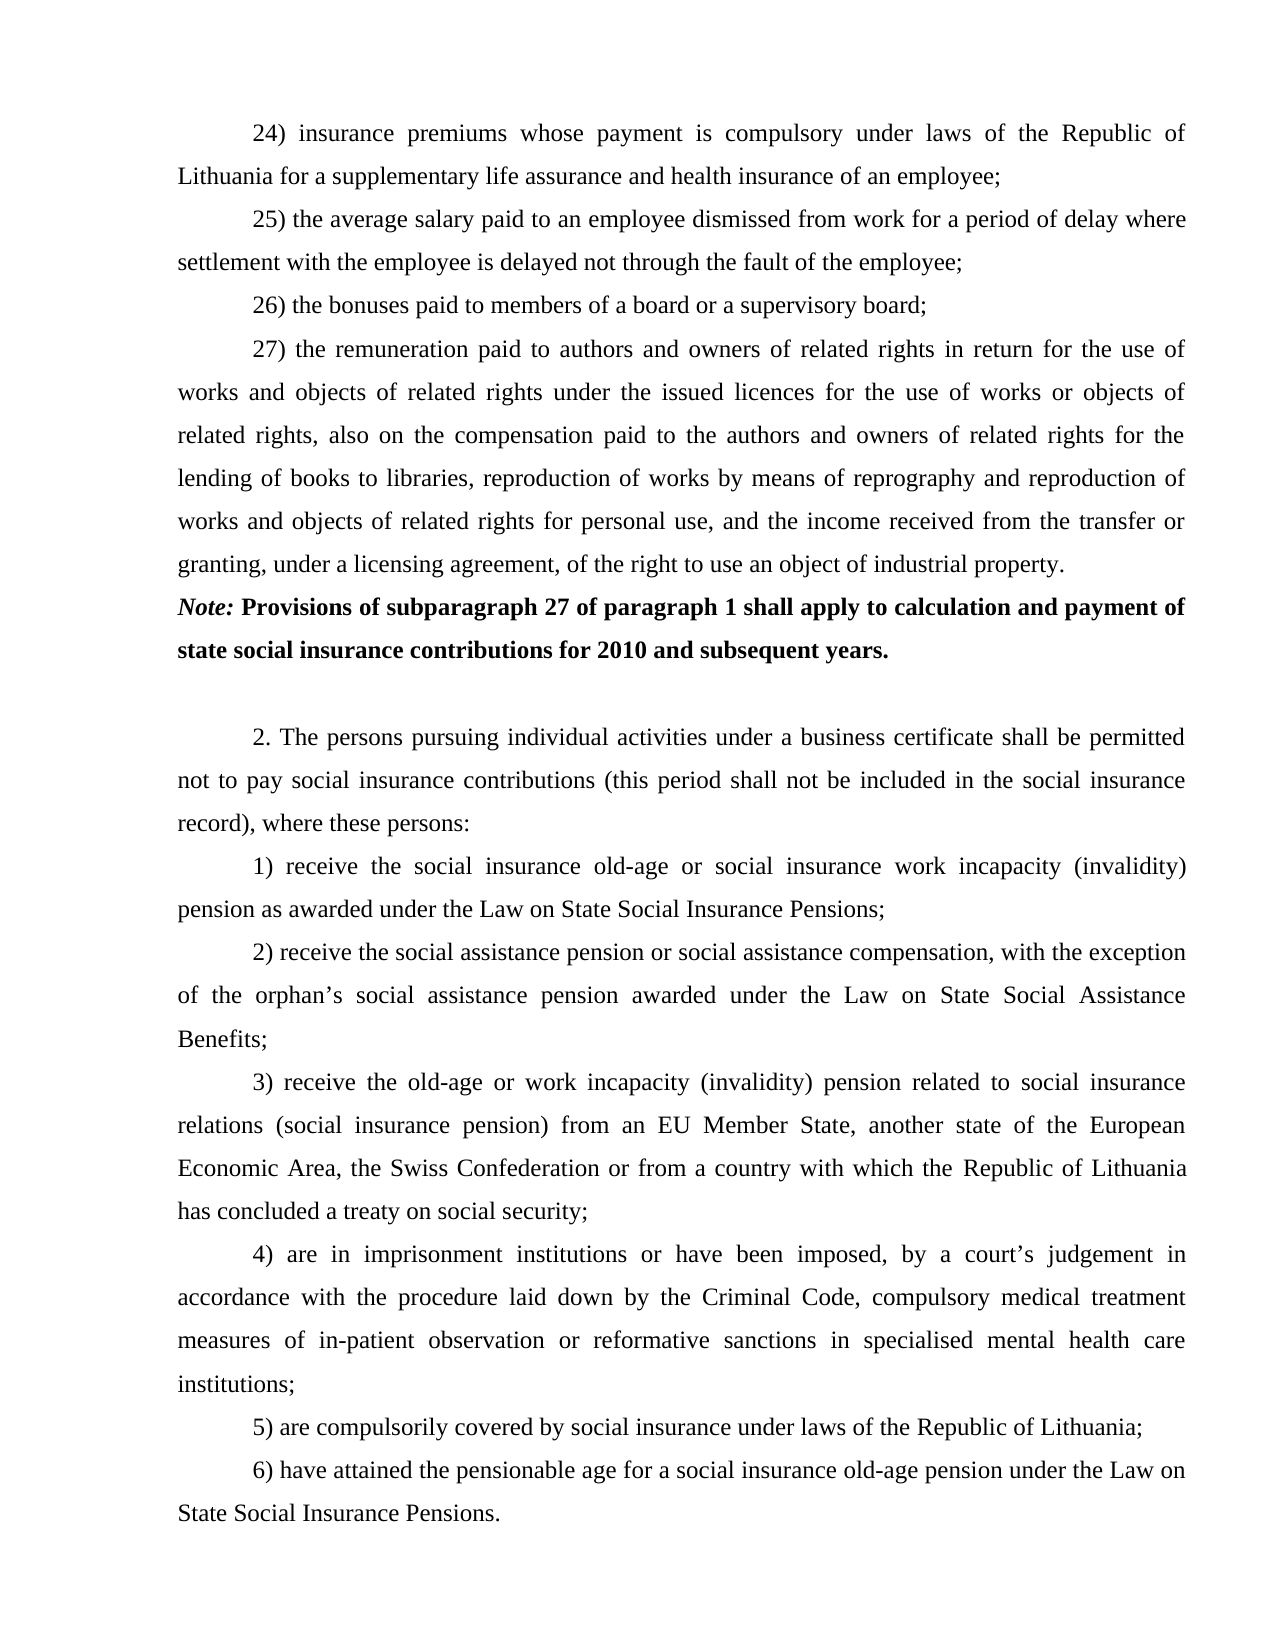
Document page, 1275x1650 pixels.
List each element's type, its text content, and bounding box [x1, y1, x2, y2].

text 1) receive the social insurance old-age or social insurance work incapacity (invalidity) pension as awarded under the Law on State Social Insurance Pensions; [177, 851, 1187, 923]
text 2. The persons pursuing individual activities under a business certificate shall be permitted not to pay social insurance contributions (this period shall not be included in the social insurance record), where these persons: [177, 722, 1186, 837]
text 6) have attained the pensionable age for a social insurance old-age pension under the Law on State Social Insurance Pensions. [177, 1455, 1187, 1527]
text 5) are compulsorily covered by social insurance under laws of the Republic of Lithuania; [177, 1412, 1187, 1441]
text 27) the remuneration paid to authors and owners of related rights in return for the use of works and objects of related rights under the issued licences for the use of works or objects of related rights, also on the compensation paid to the authors and owners of related rights for the lending of books to libraries, reproduction of works by means of reprography and reproduction of works and objects of related rights for personal use, and the income received from the transfer or granting, under a licensing agreement, of the right to use an object of industrial property. [177, 334, 1186, 578]
text 26) the bonuses paid to members of a board or a supervisory board; [177, 291, 1187, 319]
text 25) the average salary paid to an employee dismissed from work for a period of delay where settlement with the employee is delayed not through the fault of the employee; [177, 204, 1187, 276]
text 3) receive the old-age or work incapacity (invalidity) pension related to social insurance relations (social insurance pension) from an EU Member State, another state of the European Economic Area, the Swiss Confederation or from a country with which the Republic of Lithuania has concluded a treaty on social security; [177, 1067, 1187, 1225]
text Note: Provisions of subparagraph 27 of paragraph 1 shall apply to calculation and payment of state social insurance contributions for 2010 and subsequent years. [177, 592, 1186, 664]
text 2) receive the social assistance pension or social assistance compensation, with the exception of the orphan’s social assistance pension awarded under the Law on State Social Assistance Benefits; [177, 937, 1187, 1052]
text 24) insurance premiums whose payment is compulsory under laws of the Republic of Lithuania for a supplementary life assurance and health insurance of an employee; [177, 118, 1187, 190]
text 4) are in imprisonment institutions or have been imposed, by a court’s judgement in accordance with the procedure laid down by the Criminal Code, compulsory medical treatment measures of in-patient observation or reformative sanctions in specialised mental health care institutions; [177, 1239, 1187, 1397]
